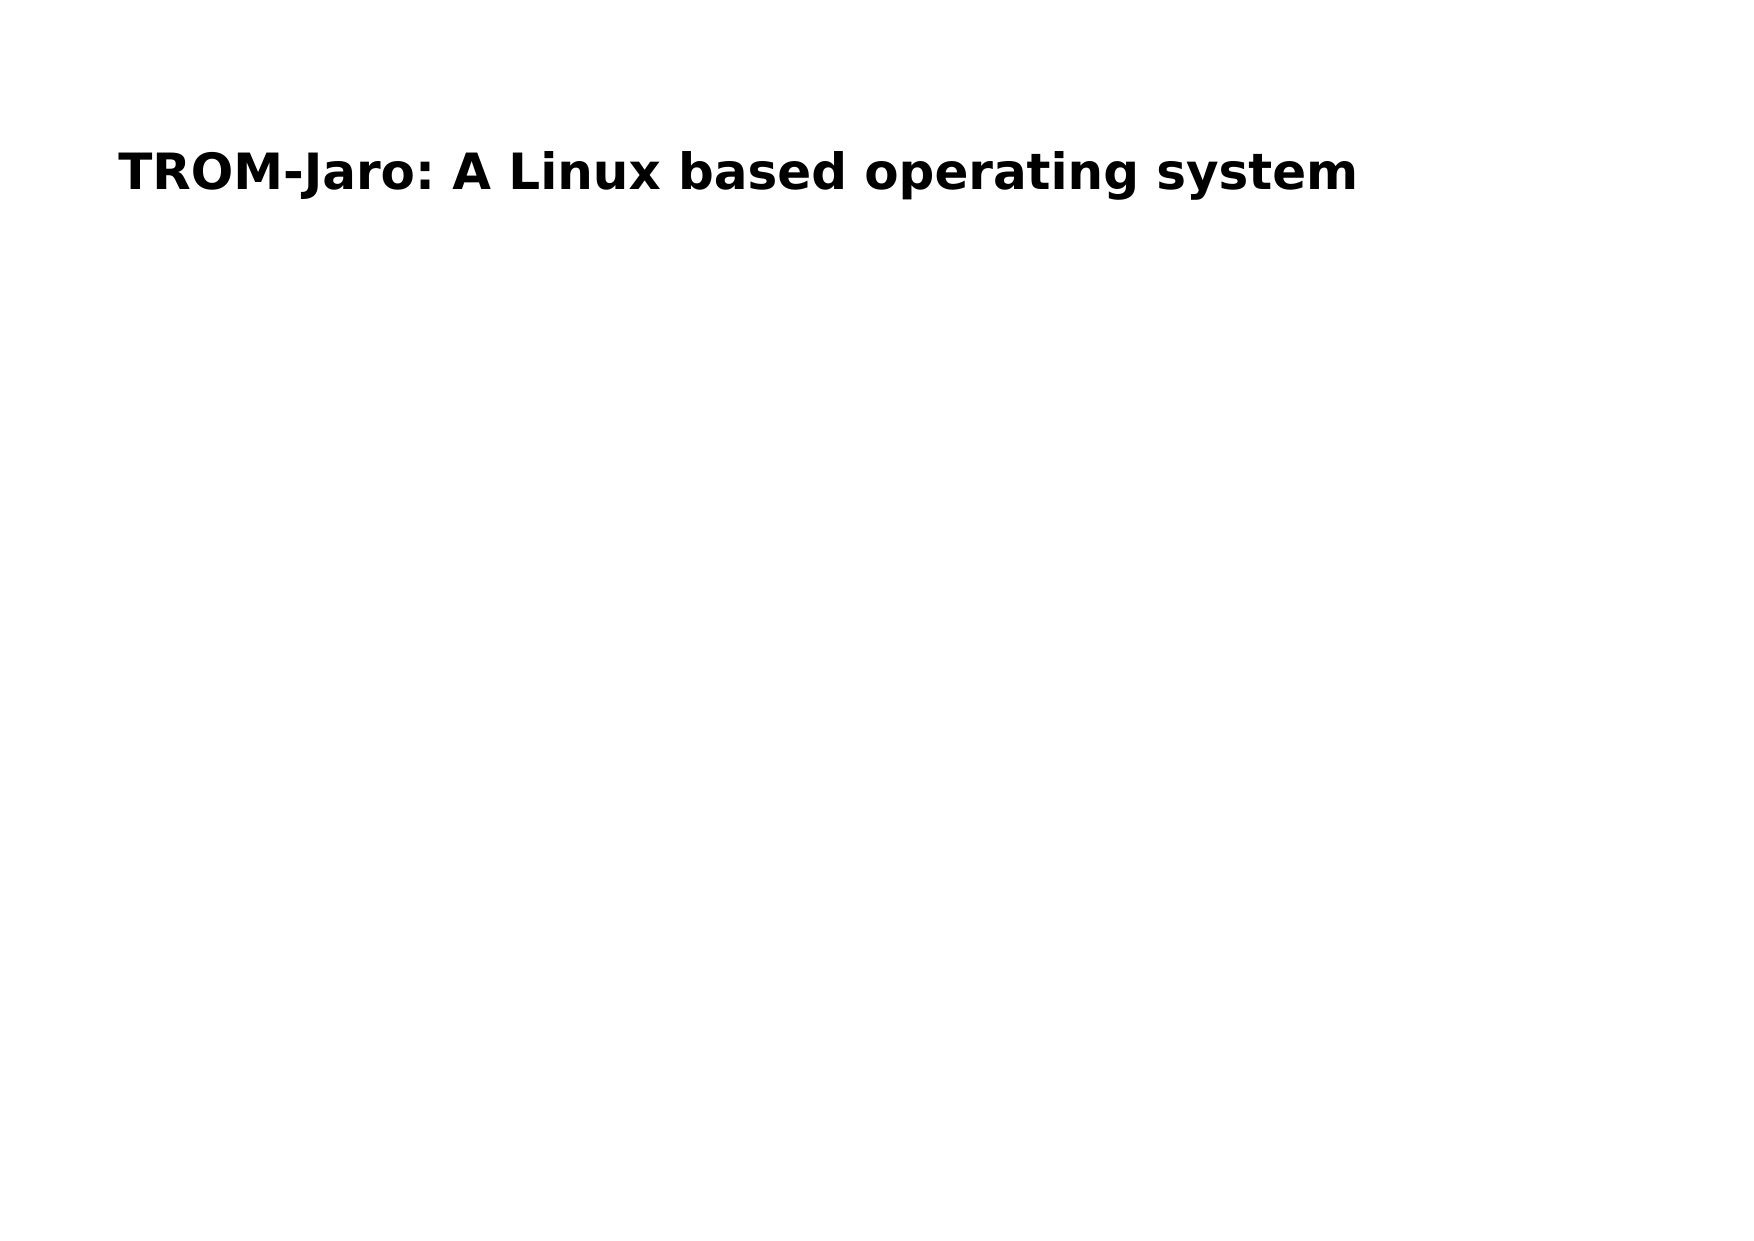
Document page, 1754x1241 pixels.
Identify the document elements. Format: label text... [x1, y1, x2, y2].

subtitle TROM-Jaro: A Linux based operating system [118, 143, 1636, 201]
